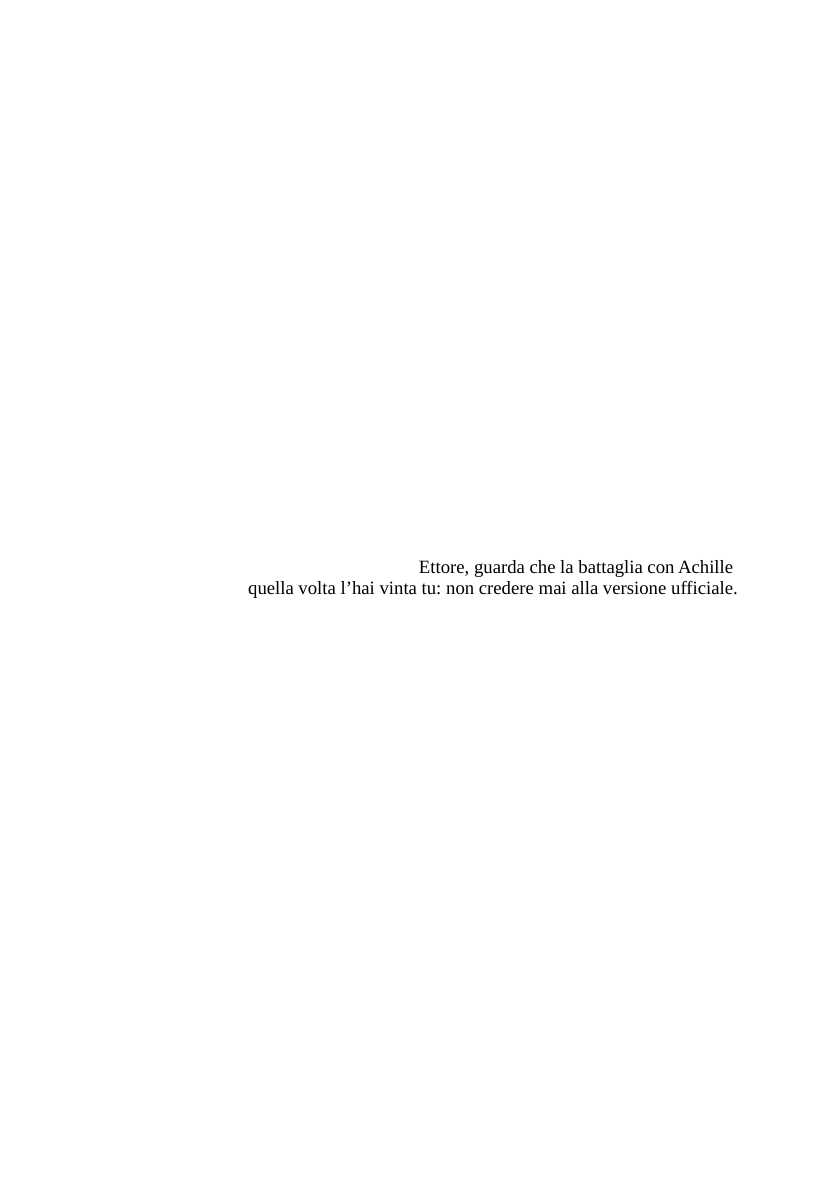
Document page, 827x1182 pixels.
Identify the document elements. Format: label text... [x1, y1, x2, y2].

text Ettore, guarda che la battaglia con Achille [88, 556, 738, 577]
text quella volta l’hai vinta tu: non credere mai alla versione ufficiale. [88, 577, 738, 599]
